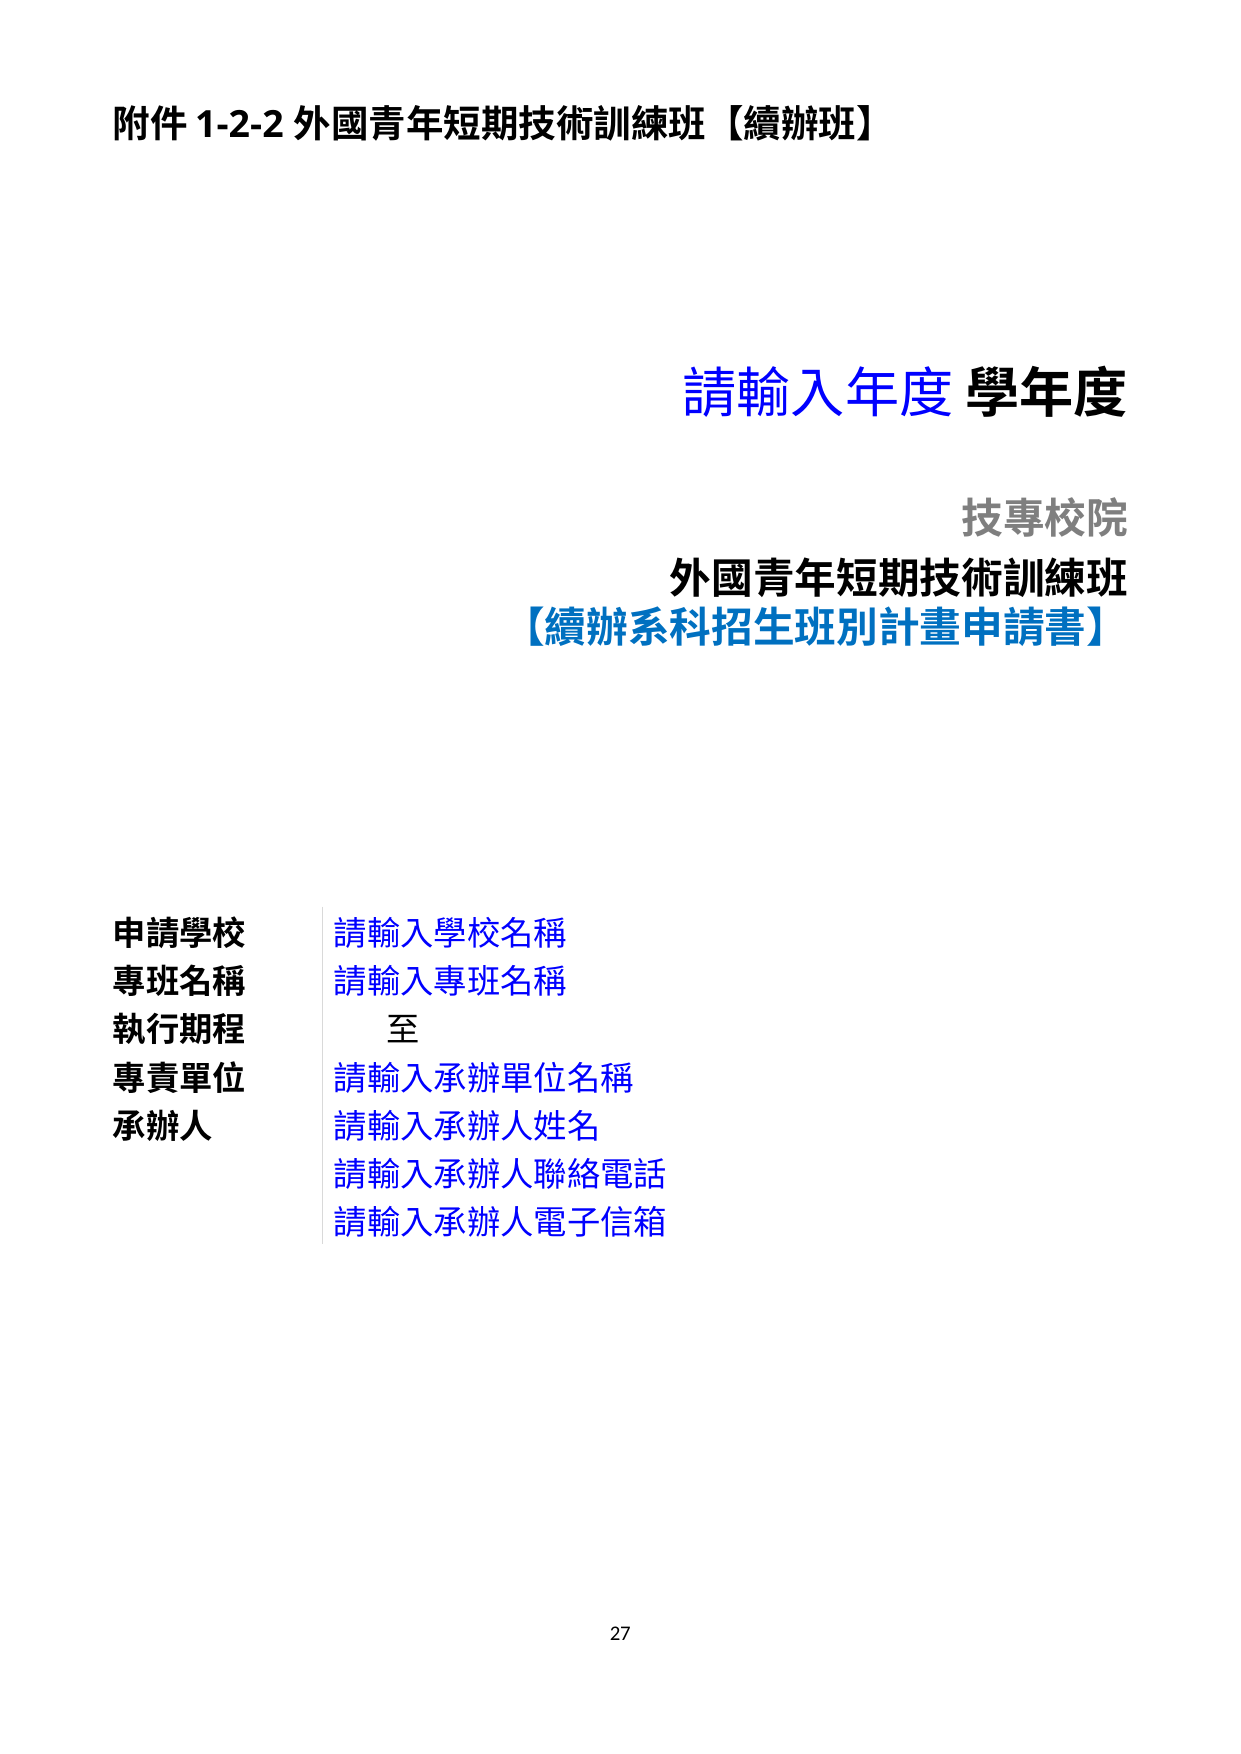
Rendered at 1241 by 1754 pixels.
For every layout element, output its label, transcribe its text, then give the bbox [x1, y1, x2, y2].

table_cell 至 [323, 1003, 1135, 1051]
table_cell [293, 1003, 322, 1051]
table_header 申請學校 [101, 907, 293, 955]
text 技專校院 [112, 485, 1128, 545]
table_cell 執行期程 [101, 1003, 293, 1051]
table_cell 請輸入專班名稱 [323, 955, 1135, 1003]
table_header [293, 907, 322, 955]
table_cell 專班名稱 [101, 955, 293, 1003]
table_cell 承辦人 [101, 1100, 293, 1148]
table_cell [293, 955, 322, 1003]
table_cell 請輸入承辦人姓名 [323, 1100, 1135, 1148]
table_cell [293, 1100, 322, 1148]
text 【續辦系科招生班別計畫申請書】 [112, 606, 1128, 651]
table_cell [101, 1196, 293, 1244]
table_cell 專責單位 [101, 1051, 293, 1099]
table_cell [293, 1196, 322, 1244]
table_cell 請輸入承辦單位名稱 [323, 1051, 1135, 1099]
subtitle 附件1-2-2 外國青年短期技術訓練班【續辦班】 [112, 94, 1128, 148]
table_cell [101, 1148, 293, 1196]
text 請輸入年度 學年度 [112, 350, 1128, 428]
table_header 請輸入學校名稱 [323, 907, 1135, 955]
table_cell [293, 1148, 322, 1196]
text 外國青年短期技術訓練班 [112, 545, 1128, 606]
table_cell 請輸入承辦人聯絡電話 [323, 1148, 1135, 1196]
table_cell 請輸入承辦人電子信箱 [323, 1196, 1135, 1244]
table_cell [293, 1051, 322, 1099]
